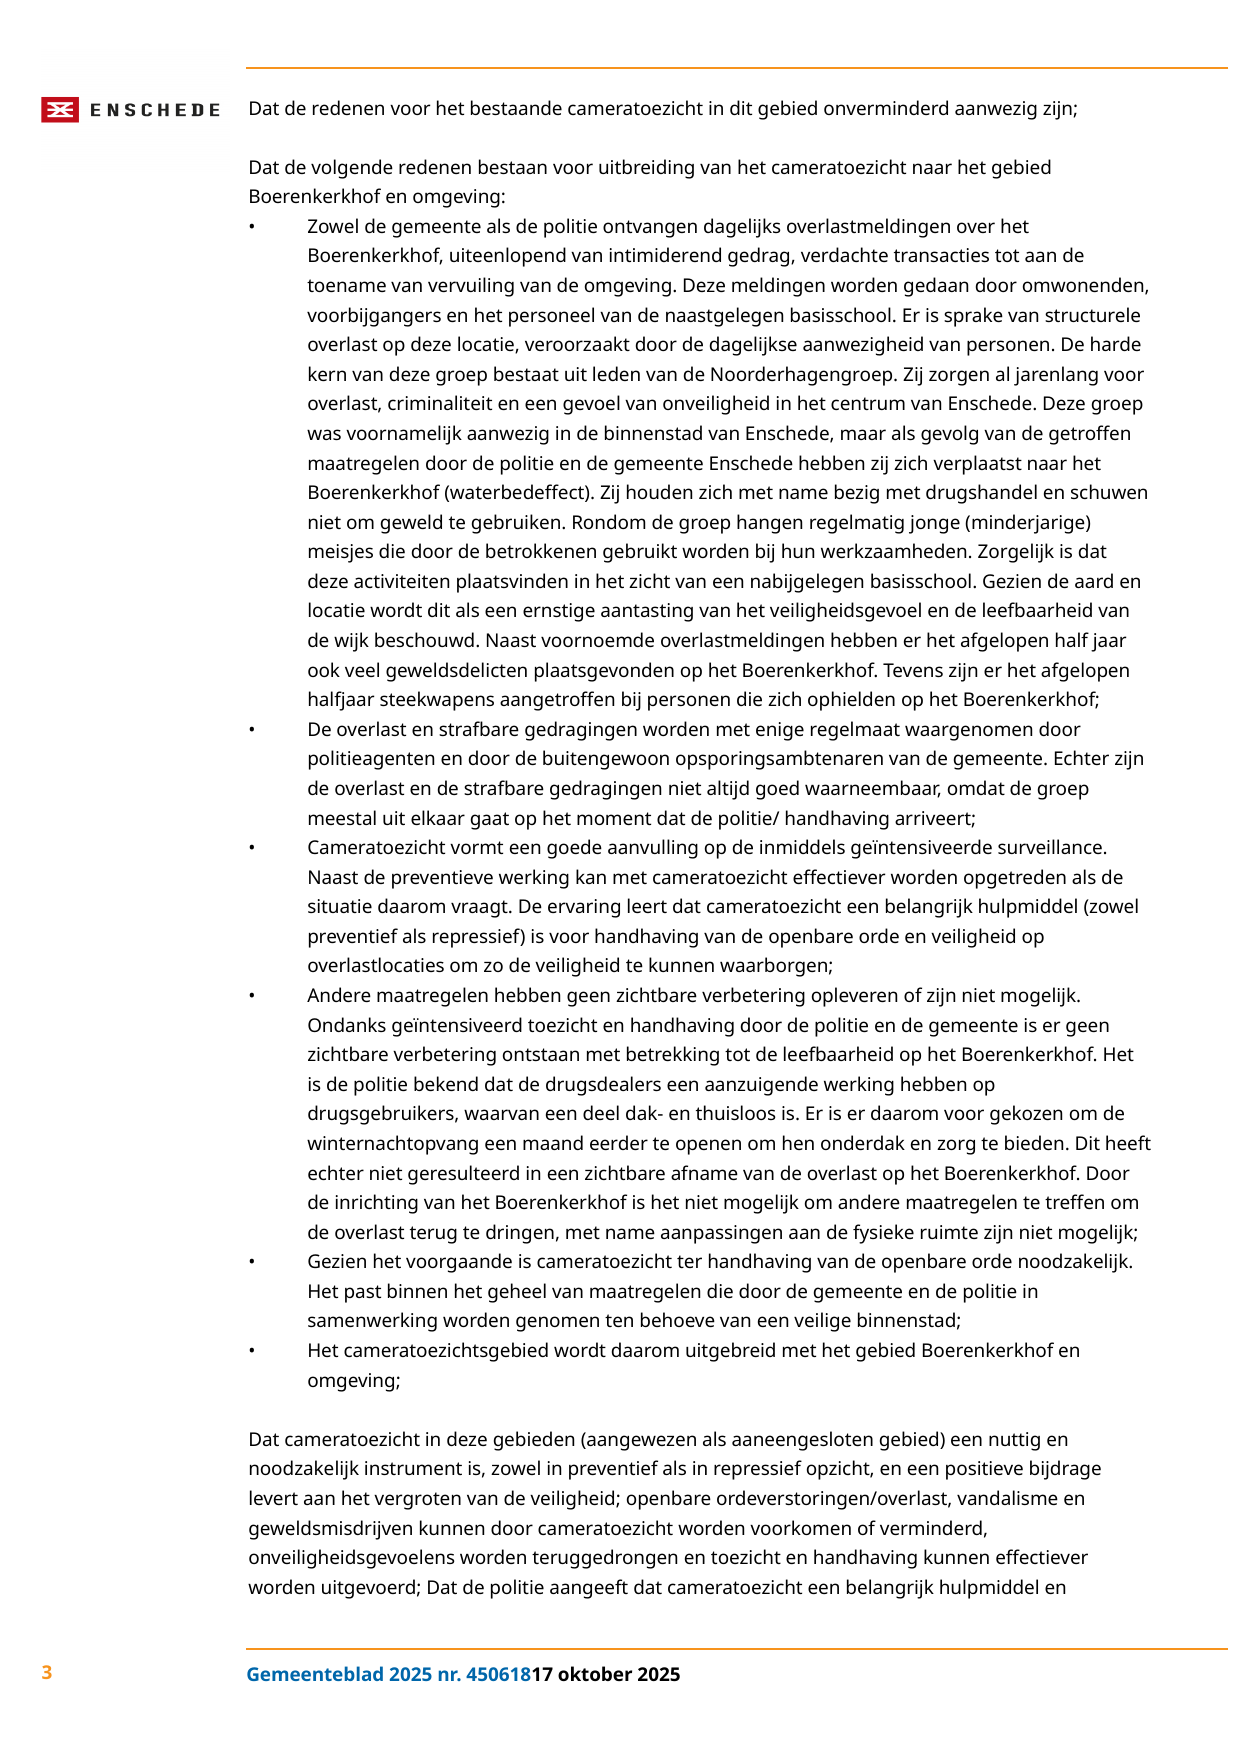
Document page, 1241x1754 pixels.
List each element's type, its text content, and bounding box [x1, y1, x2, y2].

list Andere maatregelen hebben geen zichtbare verbetering opleveren of zijn niet mogelijk. Ondanks geïntensiveerd toezicht en handhaving door de politie en de gemeente is er geen zichtbare verbetering ontstaan met betrekking tot de leefbaarheid op het Boerenkerkhof. Het is de politie bekend dat de drugsdealers een aanzuigende werking hebben op drugsgebruikers, waarvan een deel dak- en thuisloos is. Er is er daarom voor gekozen om de winternachtopvang een maand eerder te openen om hen onderdak en zorg te bieden. Dit heeft echter niet geresulteerd in een zichtbare afname van de overlast op het Boerenkerkhof. Door de inrichting van het Boerenkerkhof is het niet mogelijk om andere maatregelen te treffen om de overlast terug te dringen, met name aanpassingen aan de fysieke ruimte zijn niet mogelijk; [248, 982, 1152, 1245]
text Dat cameratoezicht in deze gebieden (aangewezen als aaneengesloten gebied) een nuttig en noodzakelijk instrument is, zowel in preventief als in repressief opzicht, en een positieve bijdrage levert aan het vergroten van de veiligheid; openbare ordeverstoringen/overlast, vandalisme en geweldsmisdrijven kunnen door cameratoezicht worden voorkomen of verminderd, onveiligheidsgevoelens worden teruggedrongen en toezicht en handhaving kunnen effectiever worden uitgevoerd; Dat de politie aangeeft dat cameratoezicht een belangrijk hulpmiddel en [248, 1426, 1152, 1600]
list De overlast en strafbare gedragingen worden met enige regelmaat waargenomen door politieagenten en door de buitengewoon opsporingsambtenaren van de gemeente. Echter zijn de overlast en de strafbare gedragingen niet altijd goed waarneembaar, omdat de groep meestal uit elkaar gaat op het moment dat de politie/ handhaving arriveert; [248, 716, 1152, 831]
list Zowel de gemeente als de politie ontvangen dagelijks overlastmeldingen over het Boerenkerkhof, uiteenlopend van intimiderend gedrag, verdachte transacties tot aan de toename van vervuiling van de omgeving. Deze meldingen worden gedaan door omwonenden, voorbijgangers en het personeel van de naastgelegen basisschool. Er is sprake van structurele overlast op deze locatie, veroorzaakt door de dagelijkse aanwezigheid van personen. De harde kern van deze groep bestaat uit leden van de Noorderhagengroep. Zij zorgen al jarenlang voor overlast, criminaliteit en een gevoel van onveiligheid in het centrum van Enschede. Deze groep was voornamelijk aanwezig in de binnenstad van Enschede, maar als gevolg van de getroffen maatregelen door de politie en de gemeente Enschede hebben zij zich verplaatst naar het Boerenkerkhof (waterbedeffect). Zij houden zich met name bezig met drugshandel en schuwen niet om geweld te gebruiken. Rondom de groep hangen regelmatig jonge (minderjarige) meisjes die door de betrokkenen gebruikt worden bij hun werkzaamheden. Zorgelijk is dat deze activiteiten plaatsvinden in het zicht van een nabijgelegen basisschool. Gezien de aard en locatie wordt dit als een ernstige aantasting van het veiligheidsgevoel en de leefbaarheid van de wijk beschouwd. Naast voornoemde overlastmeldingen hebben er het afgelopen half jaar ook veel geweldsdelicten plaatsgevonden op het Boerenkerkhof. Tevens zijn er het afgelopen halfjaar steekwapens aangetroffen bij personen die zich ophielden op het Boerenkerkhof; [248, 213, 1152, 712]
text Dat de redenen voor het bestaande cameratoezicht in dit gebied onverminderd aanwezig zijn; [248, 95, 1152, 121]
text Dat de volgende redenen bestaan voor uitbreiding van het cameratoezicht naar het gebied Boerenkerkhof en omgeving: [248, 154, 1152, 209]
list Gezien het voorgaande is cameratoezicht ter handhaving van de openbare orde noodzakelijk. Het past binnen het geheel van maatregelen die door de gemeente en de politie in samenwerking worden genomen ten behoeve van een veilige binnenstad; [248, 1248, 1152, 1333]
list Het cameratoezichtsgebied wordt daarom uitgebreid met het gebied Boerenkerkhof en omgeving; [248, 1337, 1152, 1393]
list Cameratoezicht vormt een goede aanvulling op de inmiddels geïntensiveerde surveillance. Naast de preventieve werking kan met cameratoezicht effectiever worden opgetreden als de situatie daarom vraagt. De ervaring leert dat cameratoezicht een belangrijk hulpmiddel (zowel preventief als repressief) is voor handhaving van de openbare orde en veiligheid op overlastlocaties om zo de veiligheid te kunnen waarborgen; [248, 834, 1152, 978]
picture [41, 47, 231, 172]
